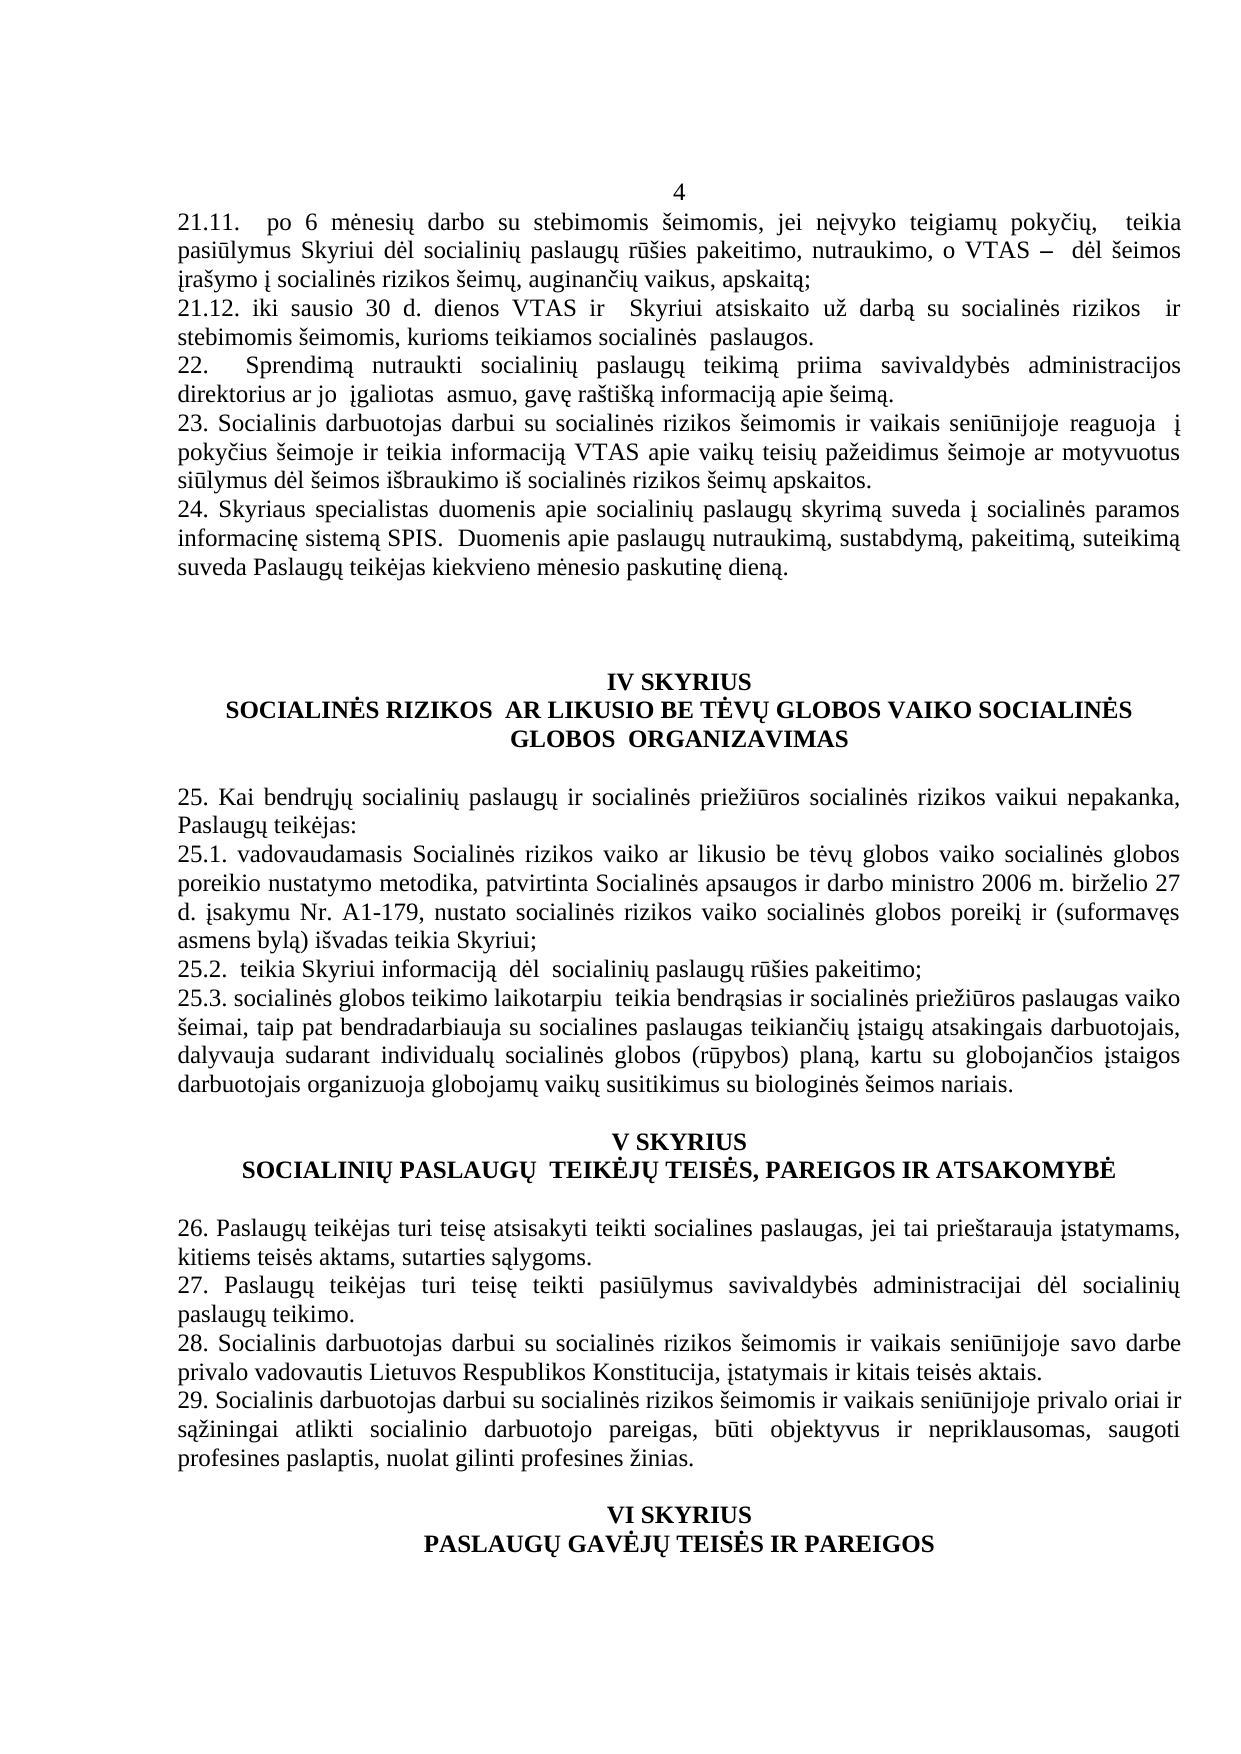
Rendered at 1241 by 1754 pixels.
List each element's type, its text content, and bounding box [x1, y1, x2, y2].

text IV SKYRIUS [177, 667, 1181, 695]
text 24. Skyriaus specialistas duomenis apie socialinių paslaugų skyrimą suveda į socialinės paramos informacinę sistemą SPIS. Duomenis apie paslaugų nutraukimą, sustabdymą, pakeitimą, suteikimą suveda Paslaugų teikėjas kiekvieno mėnesio paskutinę dieną. [177, 494, 1181, 580]
text 26. Paslaugų teikėjas turi teisę atsisakyti teikti socialines paslaugas, jei tai prieštarauja įstatymams, kitiems teisės aktams, sutarties sąlygoms. [177, 1213, 1181, 1270]
text 22. Sprendimą nutraukti socialinių paslaugų teikimą priima savivaldybės administracijos direktorius ar jo įgaliotas asmuo, gavę raštišką informaciją apie šeimą. [177, 350, 1181, 408]
text V SKYRIUS [177, 1127, 1181, 1155]
text 25. Kai bendrųjų socialinių paslaugų ir socialinės priežiūros socialinės rizikos vaikui nepakanka, Paslaugų teikėjas: [177, 782, 1181, 839]
text PASLAUGŲ GAVĖJŲ TEISĖS IR PAREIGOS [177, 1529, 1181, 1558]
text 29. Socialinis darbuotojas darbui su socialinės rizikos šeimomis ir vaikais seniūnijoje privalo oriai ir sąžiningai atlikti socialinio darbuotojo pareigas, būti objektyvus ir nepriklausomas, saugoti profesines paslaptis, nuolat gilinti profesines žinias. [177, 1385, 1181, 1472]
text 27. Paslaugų teikėjas turi teisę teikti pasiūlymus savivaldybės administracijai dėl socialinių paslaugų teikimo. [177, 1270, 1181, 1328]
text 21.11. po 6 mėnesių darbo su stebimomis šeimomis, jei neįvyko teigiamų pokyčių, teikia pasiūlymus Skyriui dėl socialinių paslaugų rūšies pakeitimo, nutraukimo, o VTAS – dėl šeimos įrašymo į socialinės rizikos šeimų, auginančių vaikus, apskaitą; [177, 207, 1181, 293]
text 21.12. iki sausio 30 d. dienos VTAS ir Skyriui atsiskaito už darbą su socialinės rizikos ir stebimomis šeimomis, kurioms teikiamos socialinės paslaugos. [177, 293, 1181, 350]
text VI SKYRIUS [177, 1500, 1181, 1529]
text 25.2. teikia Skyriui informaciją dėl socialinių paslaugų rūšies pakeitimo; [177, 954, 1181, 983]
text 28. Socialinis darbuotojas darbui su socialinės rizikos šeimomis ir vaikais seniūnijoje savo darbe privalo vadovautis Lietuvos Respublikos Konstitucija, įstatymais ir kitais teisės aktais. [177, 1328, 1181, 1385]
text SOCIALINĖS RIZIKOS AR LIKUSIO BE TĖVŲ GLOBOS VAIKO SOCIALINĖS GLOBOS ORGANIZAVIMAS [177, 695, 1181, 753]
text 23. Socialinis darbuotojas darbui su socialinės rizikos šeimomis ir vaikais seniūnijoje reaguoja į pokyčius šeimoje ir teikia informaciją VTAS apie vaikų teisių pažeidimus šeimoje ar motyvuotus siūlymus dėl šeimos išbraukimo iš socialinės rizikos šeimų apskaitos. [177, 408, 1181, 494]
text 25.1. vadovaudamasis Socialinės rizikos vaiko ar likusio be tėvų globos vaiko socialinės globos poreikio nustatymo metodika, patvirtinta Socialinės apsaugos ir darbo ministro 2006 m. birželio 27 d. įsakymu Nr. A1-179, nustato socialinės rizikos vaiko socialinės globos poreikį ir (suformavęs asmens bylą) išvadas teikia Skyriui; [177, 839, 1181, 954]
text SOCIALINIŲ PASLAUGŲ TEIKĖJŲ TEISĖS, PAREIGOS IR ATSAKOMYBĖ [177, 1155, 1181, 1184]
text 25.3. socialinės globos teikimo laikotarpiu teikia bendrąsias ir socialinės priežiūros paslaugas vaiko šeimai, taip pat bendradarbiauja su socialines paslaugas teikiančių įstaigų atsakingais darbuotojais, dalyvauja sudarant individualų socialinės globos (rūpybos) planą, kartu su globojančios įstaigos darbuotojais organizuoja globojamų vaikų susitikimus su biologinės šeimos nariais. [177, 983, 1181, 1098]
